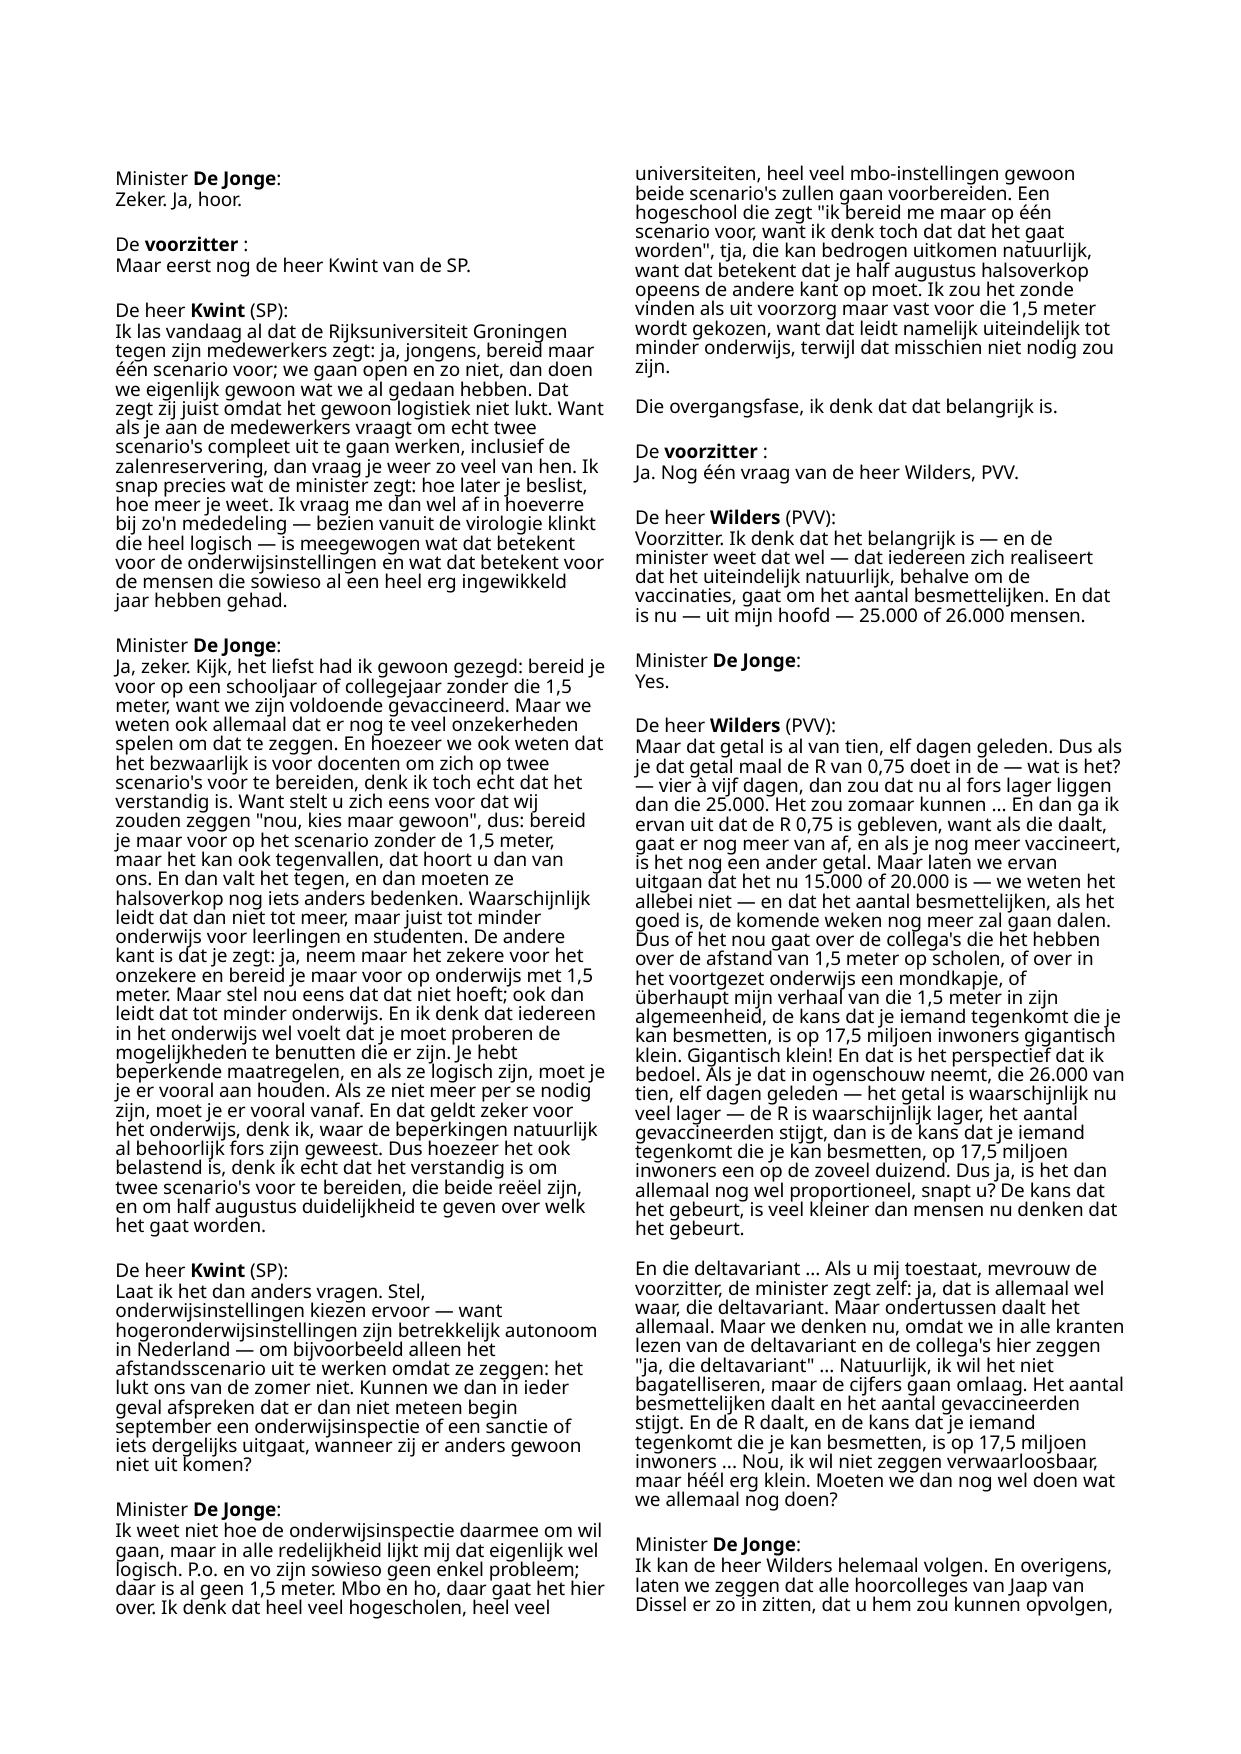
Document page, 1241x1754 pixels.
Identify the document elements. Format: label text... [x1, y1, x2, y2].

text Ik weet niet hoe de onderwijsinspectie daarmee om wil gaan, maar in alle redelijkheid lijkt mij dat eigenlijk wel logisch. P.o. en vo zijn sowieso geen enkel probleem; daar is al geen 1,5 meter. Mbo en ho, daar gaat het hier over. Ik denk dat heel veel hogescholen, heel veel [115, 1522, 605, 1619]
text Voorzitter. Ik denk dat het belangrijk is — en de minister weet dat wel — dat iedereen zich realiseert dat het uiteindelijk natuurlijk, behalve om de vaccinaties, gaat om het aantal besmettelijken. En dat is nu — uit mijn hoofd — 25.000 of 26.000 mensen. [635, 530, 1125, 626]
text Minister De Jonge: [115, 1497, 605, 1522]
text Minister De Jonge: [635, 1532, 1125, 1557]
text Minister De Jonge: [115, 633, 605, 658]
text De heer Kwint (SP): [115, 297, 605, 323]
text De heer Kwint (SP): [115, 1257, 605, 1283]
text Ja. Nog één vraag van de heer Wilders, PVV. [635, 464, 1125, 483]
text Die overgangsfase, ik denk dat dat belangrijk is. [635, 398, 1125, 417]
text Ik kan de heer Wilders helemaal volgen. En overigens, laten we zeggen dat alle hoorcolleges van Jaap van Dissel er zo in zitten, dat u hem zou kunnen opvolgen, [635, 1557, 1125, 1615]
text Zeker. Ja, hoor. [115, 191, 605, 210]
text De voorzitter : [115, 231, 605, 257]
text Laat ik het dan anders vragen. Stel, onderwijsinstellingen kiezen ervoor — want hogeronderwijsinstellingen zijn betrekkelijk autonoom in Nederland — om bijvoorbeeld alleen het afstandsscenario uit te werken omdat ze zeggen: het lukt ons van de zomer niet. Kunnen we dan in ieder geval afspreken dat er dan niet meteen begin september een onderwijsinspectie of een sanctie of iets dergelijks uitgaat, wanneer zij er anders gewoon niet uit komen? [115, 1283, 605, 1476]
text Maar eerst nog de heer Kwint van de SP. [115, 257, 605, 276]
text En die deltavariant ... Als u mij toestaat, mevrouw de voorzitter, de minister zegt zelf: ja, dat is allemaal wel waar, die deltavariant. Maar ondertussen daalt het allemaal. Maar we denken nu, omdat we in alle kranten lezen van de deltavariant en de collega's hier zeggen "ja, die deltavariant" ... Natuurlijk, ik wil het niet bagatelliseren, maar de cijfers gaan omlaag. Het aantal besmettelijken daalt en het aantal gevaccineerden stijgt. En de R daalt, en de kans dat je iemand tegenkomt die je kan besmetten, is op 17,5 miljoen inwoners ... Nou, ik wil niet zeggen verwaarloosbaar, maar héél erg klein. Moeten we dan nog wel doen wat we allemaal nog doen? [635, 1260, 1125, 1511]
text universiteiten, heel veel mbo-instellingen gewoon beide scenario's zullen gaan voorbereiden. Een hogeschool die zegt "ik bereid me maar op één scenario voor, want ik denk toch dat dat het gaat worden", tja, die kan bedrogen uitkomen natuurlijk, want dat betekent dat je half augustus halsoverkop opeens de andere kant op moet. Ik zou het zonde vinden als uit voorzorg maar vast voor die 1,5 meter wordt gekozen, want dat leidt namelijk uiteindelijk tot minder onderwijs, terwijl dat misschien niet nodig zou zijn. [635, 165, 1125, 377]
text De heer Wilders (PVV): [635, 504, 1125, 530]
text Minister De Jonge: [115, 165, 605, 191]
text Ja, zeker. Kijk, het liefst had ik gewoon gezegd: bereid je voor op een schooljaar of collegejaar zonder die 1,5 meter, want we zijn voldoende gevaccineerd. Maar we weten ook allemaal dat er nog te veel onzekerheden spelen om dat te zeggen. En hoezeer we ook weten dat het bezwaarlijk is voor docenten om zich op twee scenario's voor te bereiden, denk ik toch echt dat het verstandig is. Want stelt u zich eens voor dat wij zouden zeggen "nou, kies maar gewoon", dus: bereid je maar voor op het scenario zonder de 1,5 meter, maar het kan ook tegenvallen, dat hoort u dan van ons. En dan valt het tegen, en dan moeten ze halsoverkop nog iets anders bedenken. Waarschijnlijk leidt dat dan niet tot meer, maar juist tot minder onderwijs voor leerlingen en studenten. De andere kant is dat je zegt: ja, neem maar het zekere voor het onzekere en bereid je maar voor op onderwijs met 1,5 meter. Maar stel nou eens dat dat niet hoeft; ook dan leidt dat tot minder onderwijs. En ik denk dat iedereen in het onderwijs wel voelt dat je moet proberen de mogelijkheden te benutten die er zijn. Je hebt beperkende maatregelen, en als ze logisch zijn, moet je je er vooral aan houden. Als ze niet meer per se nodig zijn, moet je er vooral vanaf. En dat geldt zeker voor het onderwijs, denk ik, waar de beperkingen natuurlijk al behoorlijk fors zijn geweest. Dus hoezeer het ook belastend is, denk ik echt dat het verstandig is om twee scenario's voor te bereiden, die beide reëel zijn, en om half augustus duidelijkheid te geven over welk het gaat worden. [115, 658, 605, 1236]
text Maar dat getal is al van tien, elf dagen geleden. Dus als je dat getal maal de R van 0,75 doet in de — wat is het? — vier à vijf dagen, dan zou dat nu al fors lager liggen dan die 25.000. Het zou zomaar kunnen ... En dan ga ik ervan uit dat de R 0,75 is gebleven, want als die daalt, gaat er nog meer van af, en als je nog meer vaccineert, is het nog een ander getal. Maar laten we ervan uitgaan dat het nu 15.000 of 20.000 is — we weten het allebei niet — en dat het aantal besmettelijken, als het goed is, de komende weken nog meer zal gaan dalen. Dus of het nou gaat over de collega's die het hebben over de afstand van 1,5 meter op scholen, of over in het voortgezet onderwijs een mondkapje, of überhaupt mijn verhaal van die 1,5 meter in zijn algemeenheid, de kans dat je iemand tegenkomt die je kan besmetten, is op 17,5 miljoen inwoners gigantisch klein. Gigantisch klein! En dat is het perspectief dat ik bedoel. Als je dat in ogenschouw neemt, die 26.000 van tien, elf dagen geleden — het getal is waarschijnlijk nu veel lager — de R is waarschijnlijk lager, het aantal gevaccineerden stijgt, dan is de kans dat je iemand tegenkomt die je kan besmetten, op 17,5 miljoen inwoners een op de zoveel duizend. Dus ja, is het dan allemaal nog wel proportioneel, snapt u? De kans dat het gebeurt, is veel kleiner dan mensen nu denken dat het gebeurt. [635, 738, 1125, 1239]
text De voorzitter : [635, 438, 1125, 464]
text Minister De Jonge: [635, 647, 1125, 673]
text De heer Wilders (PVV): [635, 713, 1125, 738]
text Yes. [635, 673, 1125, 692]
text Ik las vandaag al dat de Rijksuniversiteit Groningen tegen zijn medewerkers zegt: ja, jongens, bereid maar één scenario voor; we gaan open en zo niet, dan doen we eigenlijk gewoon wat we al gedaan hebben. Dat zegt zij juist omdat het gewoon logistiek niet lukt. Want als je aan de medewerkers vraagt om echt twee scenario's compleet uit te gaan werken, inclusief de zalenreservering, dan vraag je weer zo veel van hen. Ik snap precies wat de minister zegt: hoe later je beslist, hoe meer je weet. Ik vraag me dan wel af in hoeverre bij zo'n mededeling — bezien vanuit de virologie klinkt die heel logisch — is meegewogen wat dat betekent voor de onderwijsinstellingen en wat dat betekent voor de mensen die sowieso al een heel erg ingewikkeld jaar hebben gehad. [115, 323, 605, 612]
